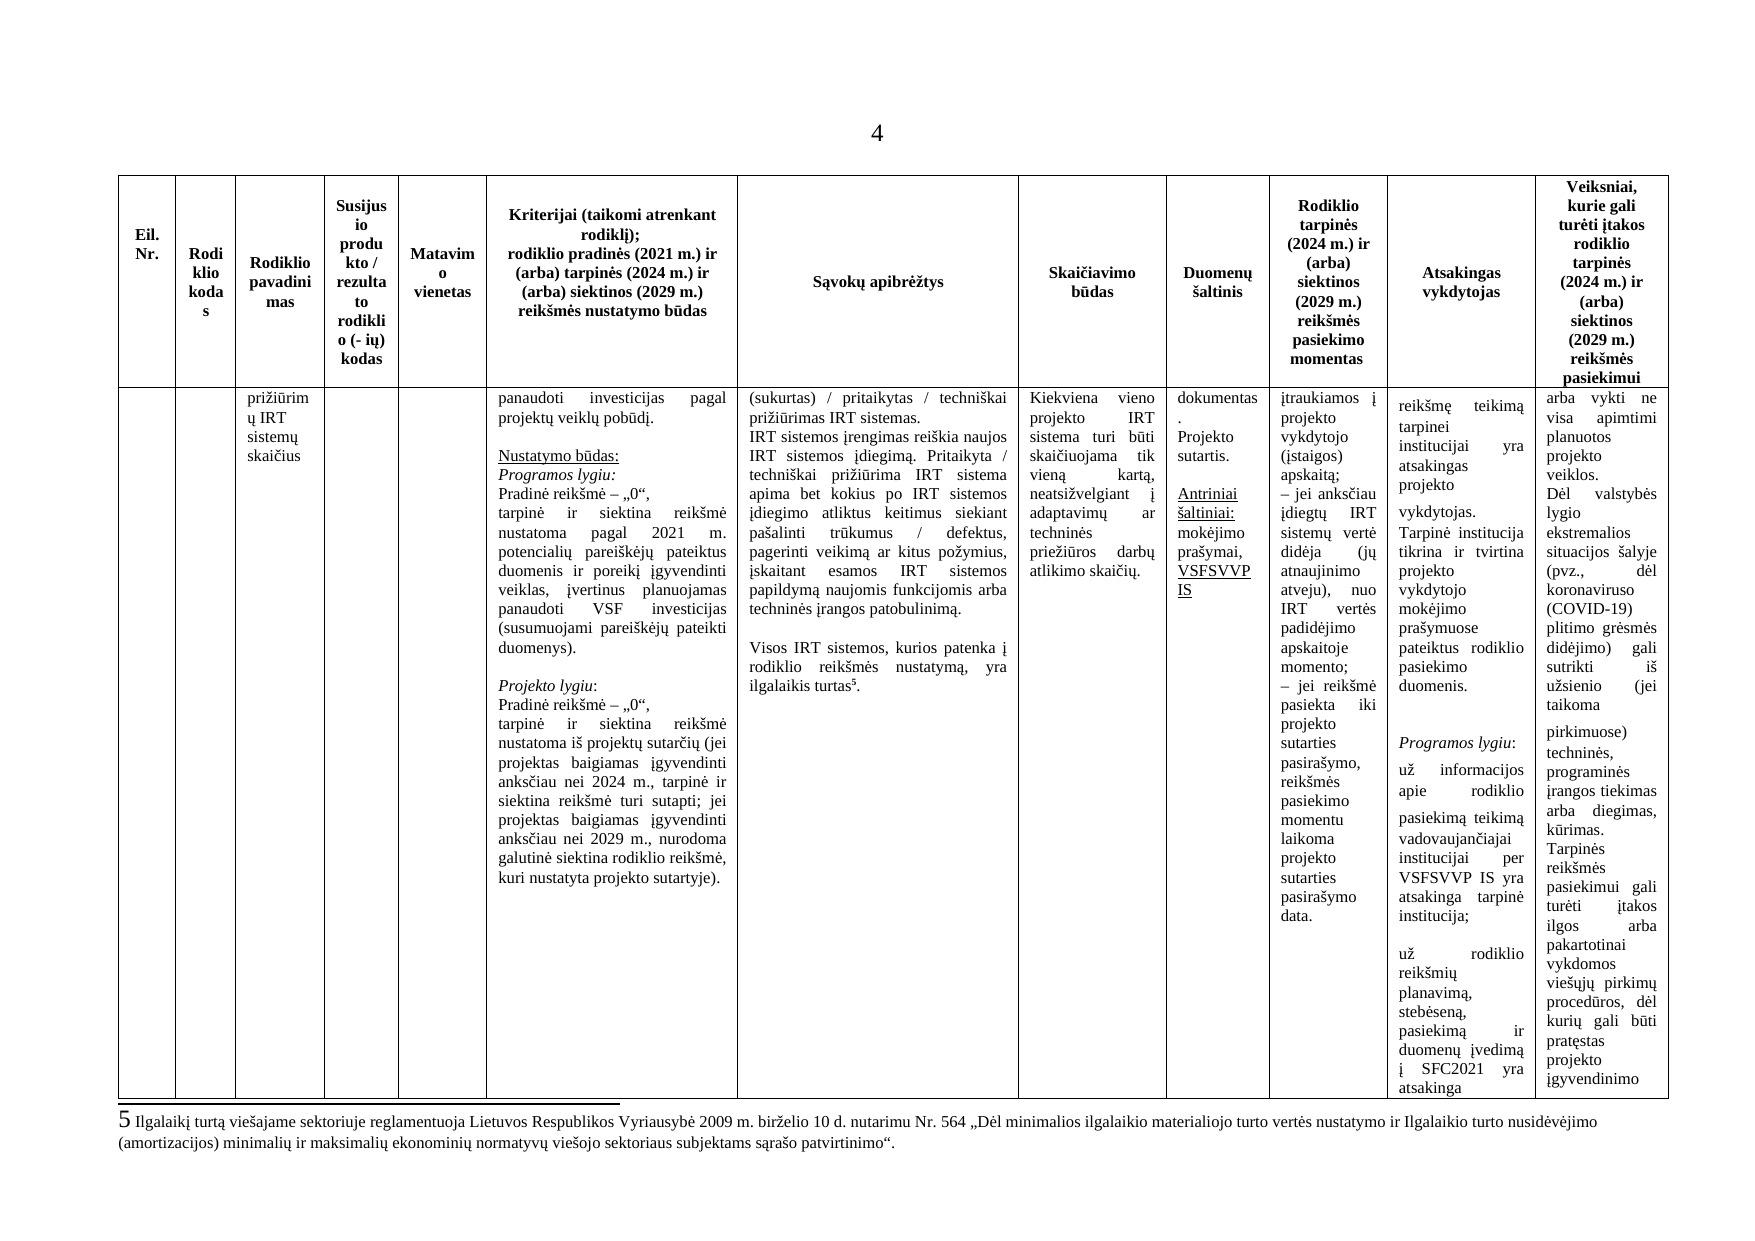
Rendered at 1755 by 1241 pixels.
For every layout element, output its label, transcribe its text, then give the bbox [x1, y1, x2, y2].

table_header Sąvokų apibrėžtys [738, 176, 1018, 387]
table_cell Kiekviena vieno projekto IRT sistema turi būti skaičiuojama tik vieną kartą, neatsižvelgiant į adaptavimų ar techninės priežiūros darbų atlikimo skaičių. [1019, 388, 1166, 1097]
table_header Kriterijai (taikomi atrenkant rodiklį); rodiklio pradinės (2021 m.) ir (arba) tarpinės (2024 m.) ir (arba) siektinos (2029 m.) reikšmės nustatymo būdas [487, 176, 737, 387]
table_header Atsakingas vykdytojas [1388, 176, 1535, 387]
table_cell reikšmę teikimą tarpinei institucijai yra atsakingas projekto vykdytojas. Tarpinė institucija tikrina ir tvirtina projekto vykdytojo mokėjimo prašymuose pateiktus rodiklio pasiekimo duomenis. Programos lygiu: už informacijos apie rodiklio pasiekimą teikimą vadovaujančiajai institucijai per VSFSVVP IS yra atsakinga tarpinė institucija; už rodiklio reikšmių planavimą, stebėseną, pasiekimą ir duomenų įvedimą į SFC2021 yra atsakinga [1388, 388, 1535, 1097]
table_header Rodiklio tarpinės (2024 m.) ir (arba) siektinos (2029 m.) reikšmės pasiekimo momentas [1270, 176, 1387, 387]
table_cell [176, 388, 235, 1097]
table_header Rodiklio kodas [176, 176, 235, 387]
table_cell [399, 388, 486, 1097]
table_header Susijusio produkto / rezultato rodiklio (- ių) kodas [325, 176, 398, 387]
table_header Skaičiavimo būdas [1019, 176, 1166, 387]
table_header Duomenų šaltinis [1167, 176, 1269, 387]
table_header Eil.Nr. [119, 176, 175, 387]
table_header Matavimo vienetas [399, 176, 486, 387]
table_cell įtraukiamos į projekto vykdytojo (įstaigos) apskaitą; – jei anksčiau įdiegtų IRT sistemų vertė didėja (jų atnaujinimo atveju), nuo IRT vertės padidėjimo apskaitoje momento; – jei reikšmė pasiekta iki projekto sutarties pasirašymo, reikšmės pasiekimo momentu laikoma projekto sutarties pasirašymo data. [1270, 388, 1387, 1097]
table_cell (sukurtas) / pritaikytas / techniškai prižiūrimas IRT sistemas. IRT sistemos įrengimas reiškia naujos IRT sistemos įdiegimą. Pritaikyta / techniškai prižiūrima IRT sistema apima bet kokius po IRT sistemos įdiegimo atliktus keitimus siekiant pašalinti trūkumus / defektus, pagerinti veikimą ar kitus požymius, įskaitant esamos IRT sistemos papildymą naujomis funkcijomis arba techninės įrangos patobulinimą. Visos IRT sistemos, kurios patenka į rodiklio reikšmės nustatymą, yra ilgalaikis turtas. [738, 388, 1018, 1097]
table_cell dokumentas. Projekto sutartis. Antriniai šaltiniai: mokėjimo prašymai, VSFSVVP IS [1167, 388, 1269, 1097]
table_cell prižiūrimų IRT sistemų skaičius [236, 388, 324, 1097]
table_cell panaudoti investicijas pagal projektų veiklų pobūdį. Nustatymo būdas: Programos lygiu: Pradinė reikšmė – „0“, tarpinė ir siektina reikšmė nustatoma pagal 2021 m. potencialių pareiškėjų pateiktus duomenis ir poreikį įgyvendinti veiklas, įvertinus planuojamas panaudoti VSF investicijas (susumuojami pareiškėjų pateikti duomenys). Projekto lygiu: Pradinė reikšmė – „0“, tarpinė ir siektina reikšmė nustatoma iš projektų sutarčių (jei projektas baigiamas įgyvendinti anksčiau nei 2024 m., tarpinė ir siektina reikšmė turi sutapti; jei projektas baigiamas įgyvendinti anksčiau nei 2029 m., nurodoma galutinė siektina rodiklio reikšmė, kuri nustatyta projekto sutartyje). [487, 388, 737, 1097]
table_cell [119, 388, 175, 1097]
table_header Rodiklio pavadinimas [236, 176, 324, 387]
table_cell [325, 388, 398, 1097]
table_cell arba vykti ne visa apimtimi planuotos projekto veiklos. Dėl valstybės lygio ekstremalios situacijos šalyje (pvz., dėl koronaviruso (COVID-19) plitimo grėsmės didėjimo) gali sutrikti iš užsienio (jei taikoma pirkimuose) techninės, programinės įrangos tiekimas arba diegimas, kūrimas. Tarpinės reikšmės pasiekimui gali turėti įtakos ilgos arba pakartotinai vykdomos viešųjų pirkimų procedūros, dėl kurių gali būti pratęstas projekto įgyvendinimo [1536, 388, 1668, 1097]
table_header Veiksniai, kurie gali turėti įtakos rodiklio tarpinės (2024 m.) ir (arba) siektinos (2029 m.) reikšmės pasiekimui [1536, 176, 1668, 387]
